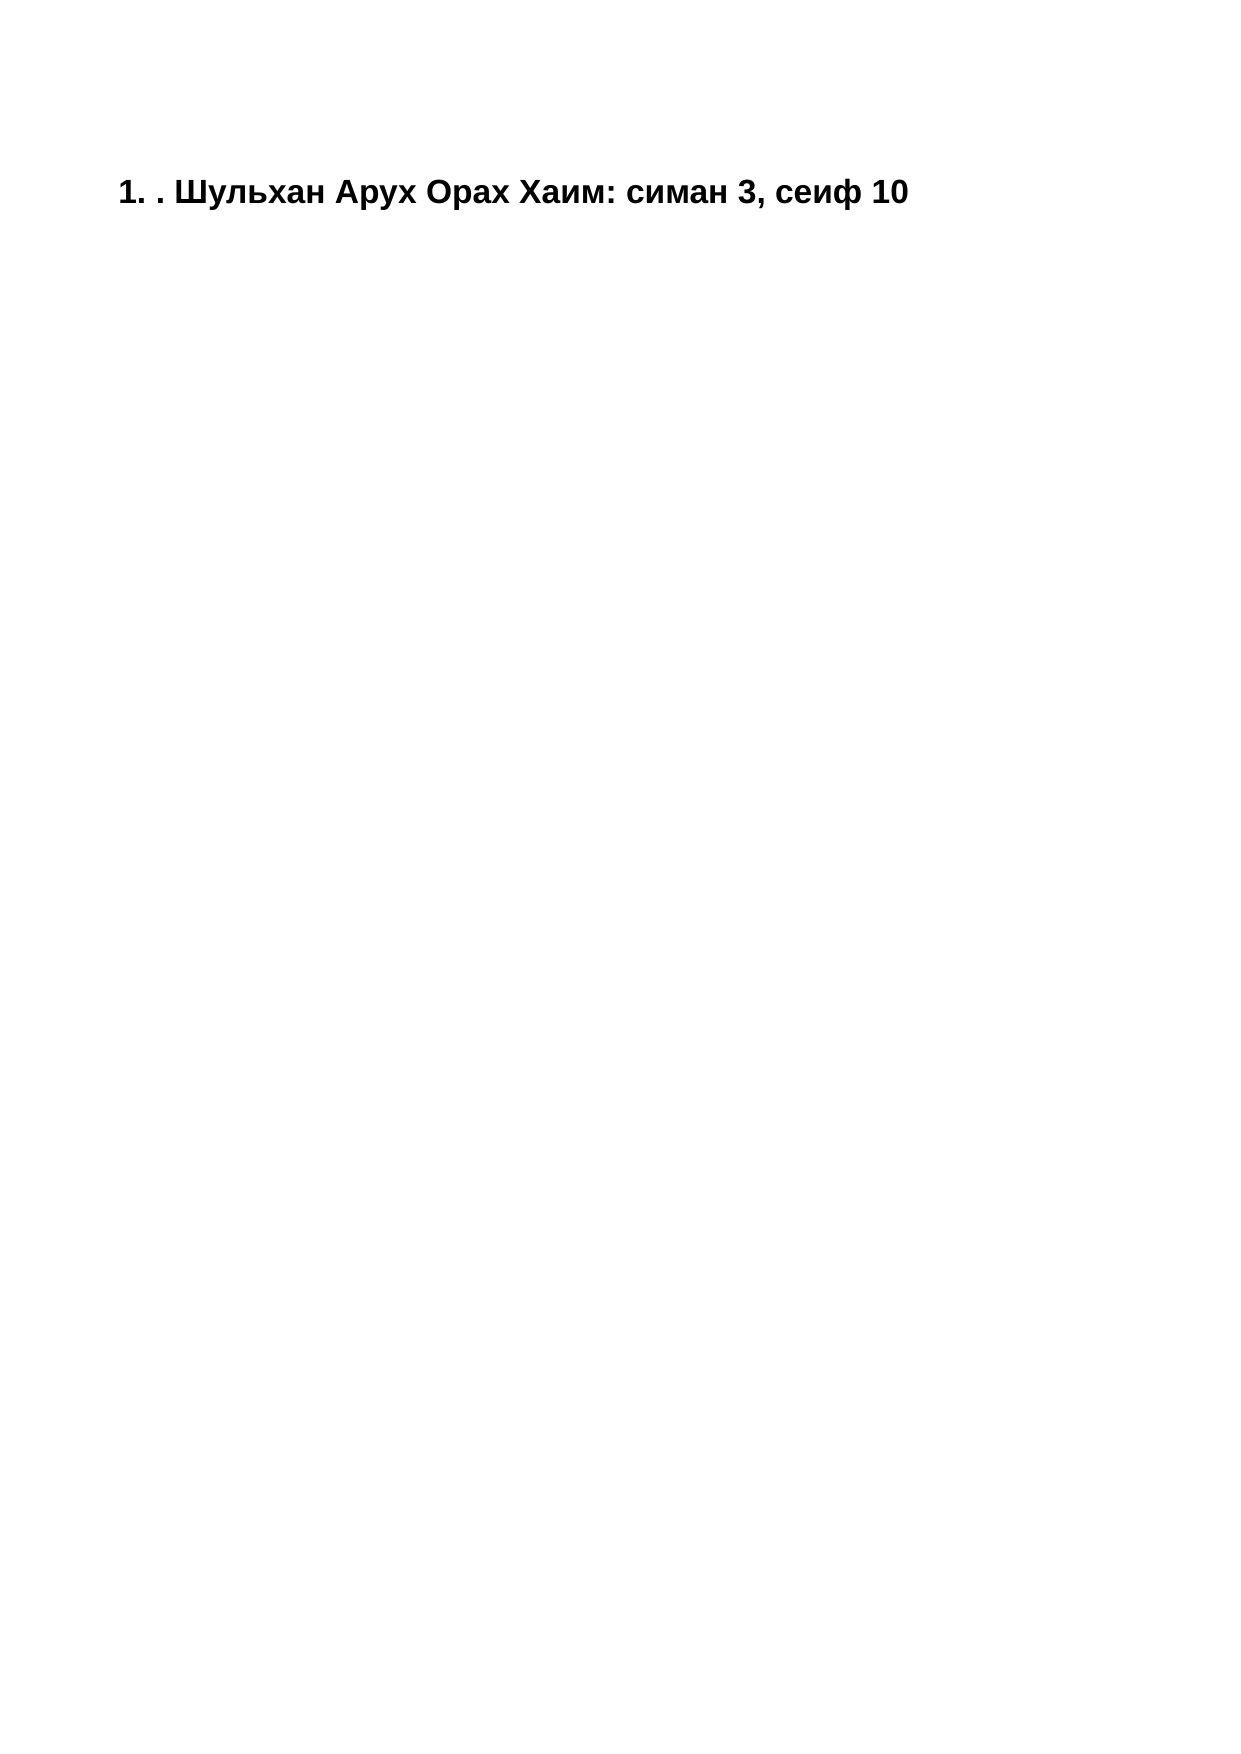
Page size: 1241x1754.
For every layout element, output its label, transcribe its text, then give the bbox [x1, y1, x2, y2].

subtitle . Шульхан Арух Орах Хаим: симан 3, сеиф 10 [118, 147, 1122, 176]
